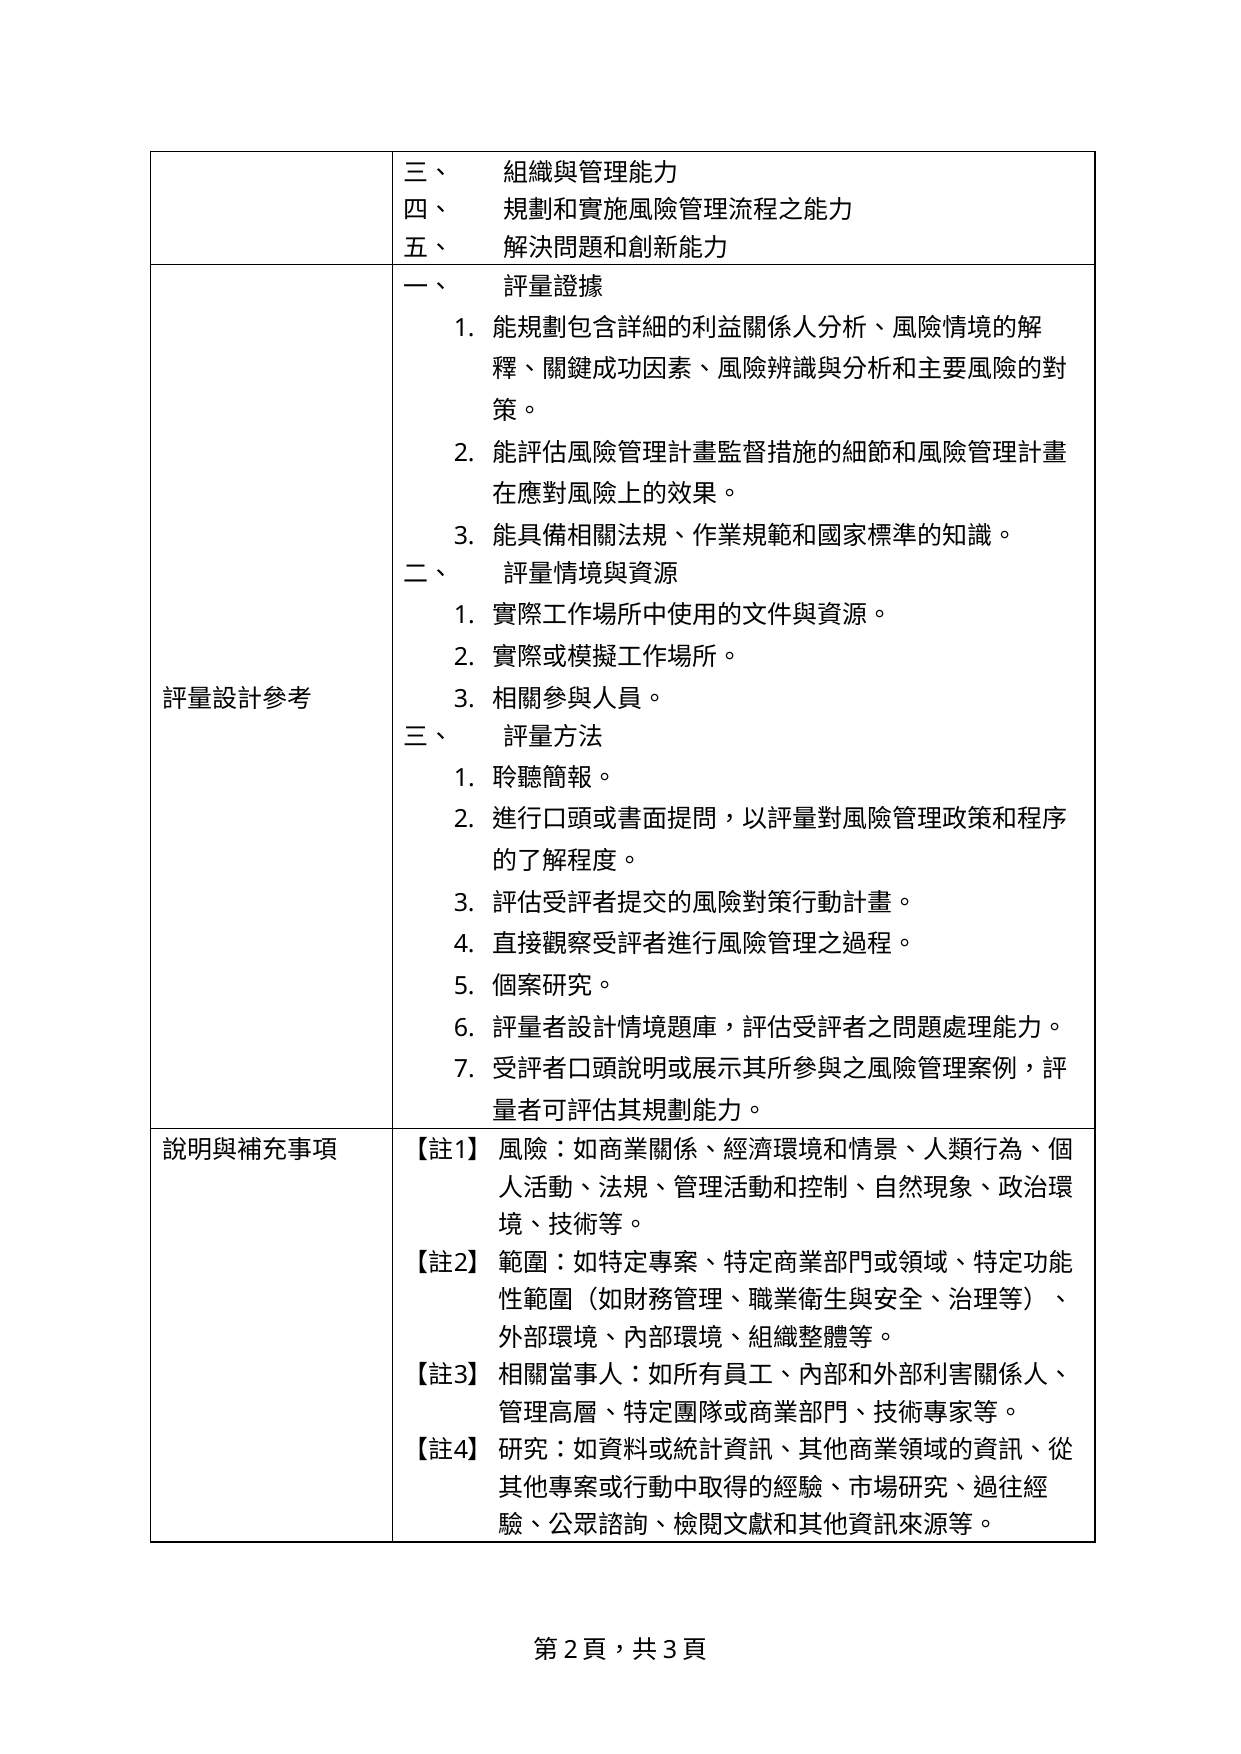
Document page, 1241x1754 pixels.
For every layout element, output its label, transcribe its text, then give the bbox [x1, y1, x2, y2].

table_cell [151, 152, 392, 264]
table_cell 說明與補充事項 [151, 1129, 392, 1541]
table_cell 評量證據 能規劃包含詳細的利益關係人分析、風險情境的解釋、關鍵成功因素、風險辨識與分析和主要風險的對策。 能評估風險管理計畫監督措施的細節和風險管理計畫在應對風險上的效果。 能具備相關法規、作業規範和國家標準的知識。 評量情境與資源 實際工作場所中使用的文件與資源。 實際或模擬工作場所。 相關參與人員。 評量方法 聆聽簡報。 進行口頭或書面提問，以評量對風險管理政策和程序的了解程度。 評估受評者提交的風險對策行動計畫。 直接觀察受評者進行風險管理之過程。 個案研究。 評量者設計情境題庫，評估受評者之問題處理能力。 受評者口頭說明或展示其所參與之風險管理案例，評量者可評估其規劃能力。 [393, 265, 1094, 1128]
table_cell 風險：如商業關係、經濟環境和情景、人類行為、個人活動、法規、管理活動和控制、自然現象、政治環境、技術等。 範圍：如特定專案、特定商業部門或領域、特定功能性範圍（如財務管理、職業衛生與安全、治理等）、外部環境、內部環境、組織整體等。 相關當事人：如所有員工、內部和外部利害關係人、管理高層、特定團隊或商業部門、技術專家等。 研究：如資料或統計資訊、其他商業領域的資訊、從其他專案或行動中取得的經驗、市場研究、過往經驗、公眾諮詢、檢閱文獻和其他資訊來源等。 工具與技術：如腦力激盪、檢查清單、魚骨圖、流程圖、情境分析等。 可能性：特定風險發生的機率，如非常可能、可能、有機會、不大可能、罕見等。 衝擊或後果：若風險發生，其結果的嚴重性，如災難性、嚴重、中度衝擊、最小衝擊等。 風險：如考慮風險發生的可能性、考慮風險的衝擊、判定哪些風險最重要所以必須優先應對等。 方案：如避開風險、改變後果、改變可能性、防範風險、與第三方一起分擔風險等。 行動計畫：應包括需要採取哪些行動、誰要承擔責任、時程表、監督流程等。 [393, 1129, 1094, 1541]
table_cell 評量設計參考 [151, 265, 392, 1128]
table_cell 溝通協調能力 讀寫能力 組織與管理能力 規劃和實施風險管理流程之能力 解決問題和創新能力 [393, 152, 1094, 264]
